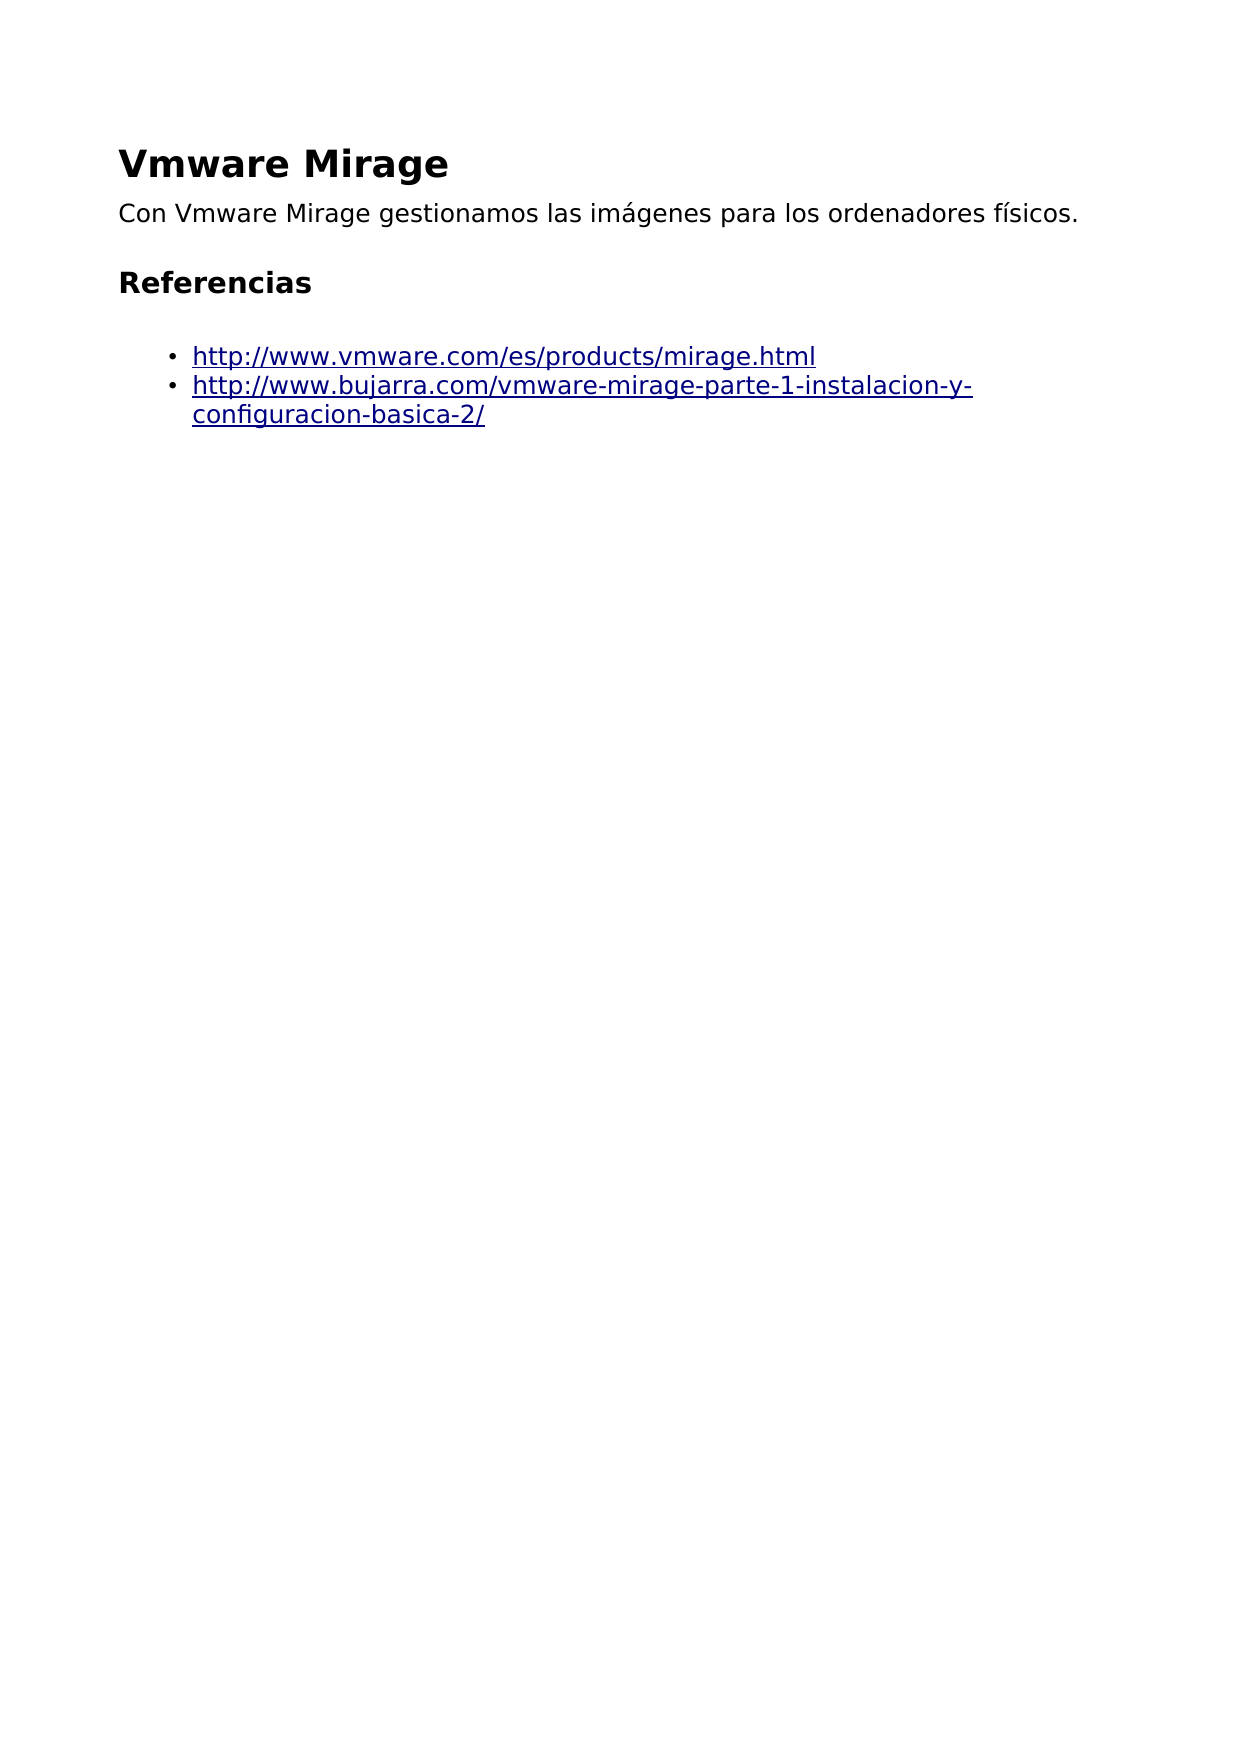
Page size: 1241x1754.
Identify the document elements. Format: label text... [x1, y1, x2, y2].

subtitle Referencias [118, 266, 1122, 300]
subtitle Vmware Mirage [118, 143, 1122, 187]
list http://www.bujarra.com/vmware-mirage-parte-1-instalacion-y-configuracion-basica-2/ [177, 371, 1122, 429]
text Con Vmware Mirage gestionamos las imágenes para los ordenadores físicos. [118, 199, 1122, 228]
list http://www.vmware.com/es/products/mirage.html [177, 342, 1122, 371]
